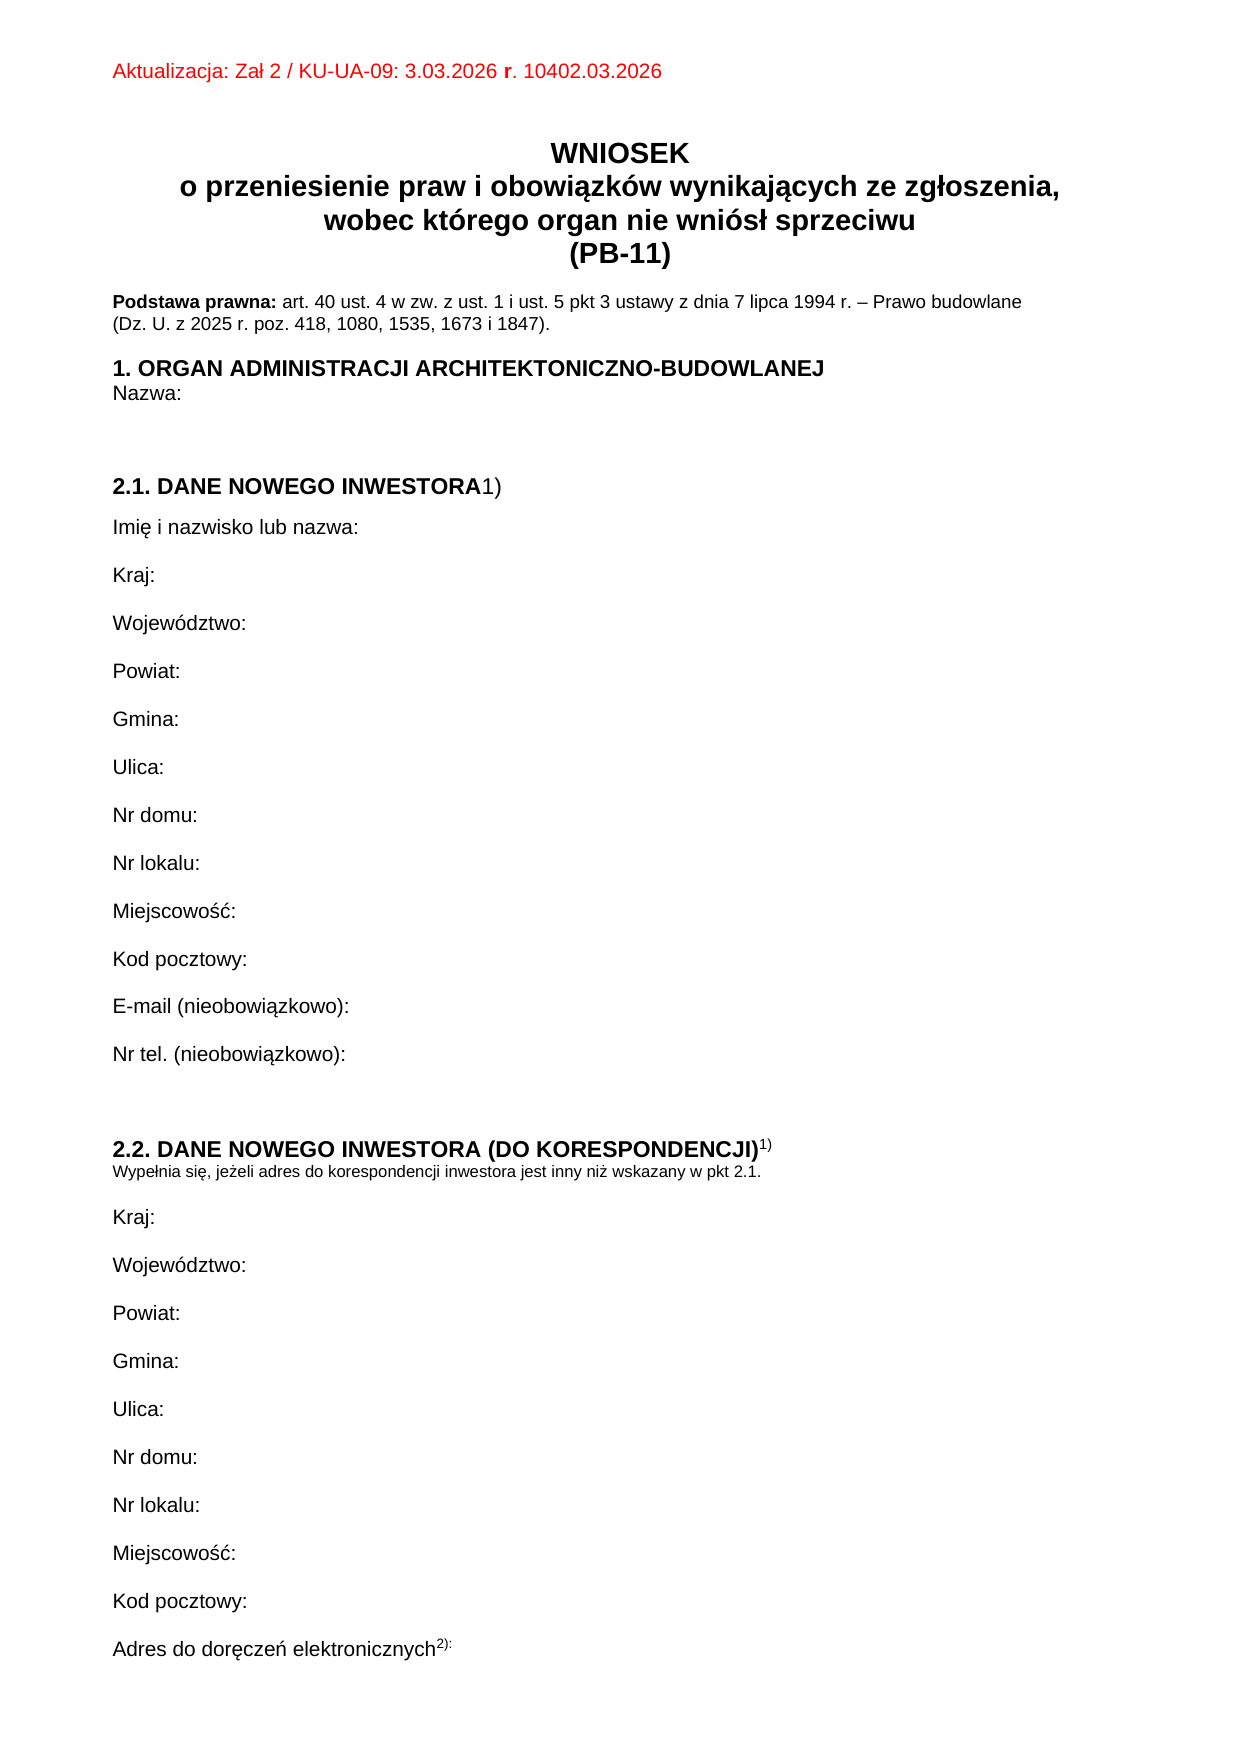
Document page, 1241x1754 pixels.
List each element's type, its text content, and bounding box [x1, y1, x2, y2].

text Województwo: [112, 1253, 1128, 1277]
text Gmina: [112, 1349, 1128, 1373]
text WNIOSEK [112, 136, 1128, 169]
text Kod pocztowy: [112, 1588, 1128, 1612]
text Podstawa prawna: art. 40 ust. 4 w zw. z ust. 1 i ust. 5 pkt 3 ustawy z dnia 7 lipca 1994 r. – Prawo budowlane [112, 291, 1128, 313]
text Gmina: [112, 707, 1128, 731]
text 1. ORGAN ADMINISTRACJI ARCHITEKTONICZNO-BUDOWLANEJ [112, 355, 1128, 381]
text Kod pocztowy: [112, 946, 1128, 970]
text Ulica: [112, 1397, 1128, 1421]
text E-mail (nieobowiązkowo): [112, 994, 1128, 1018]
text Nr tel. (nieobowiązkowo): [112, 1042, 1128, 1066]
text Powiat: [112, 659, 1128, 683]
text 2.2. DANE NOWEGO INWESTORA (DO KORESPONDENCJI)1) [112, 1136, 1128, 1162]
text 2.1. DANE NOWEGO INWESTORA1) [112, 473, 1128, 500]
text Adres do doręczeń elektronicznych2): [112, 1636, 1128, 1660]
text (PB-11) [112, 236, 1128, 270]
text wobec którego organ nie wniósł sprzeciwu [112, 203, 1128, 236]
text Kraj: [112, 563, 1128, 587]
text Nr domu: [112, 1445, 1128, 1469]
text Nr lokalu: [112, 1493, 1128, 1517]
text Aktualizacja: Zał 2 / KU-UA-09: 3.03.2026 r. 10402.03.2026 [112, 59, 1128, 83]
text Nr domu: [112, 803, 1128, 827]
text Nr lokalu: [112, 851, 1128, 874]
text Miejscowość: [112, 1541, 1128, 1564]
text Wypełnia się, jeżeli adres do korespondencji inwestora jest inny niż wskazany w pkt 2.1. [112, 1162, 1128, 1181]
text Kraj: [112, 1205, 1128, 1229]
text Nazwa: [112, 381, 1128, 405]
text o przeniesienie praw i obowiązków wynikających ze zgłoszenia, [112, 169, 1128, 203]
text Miejscowość: [112, 898, 1128, 922]
text (Dz. U. z 2025 r. poz. 418, 1080, 1535, 1673 i 1847). [112, 313, 1128, 334]
text Województwo: [112, 611, 1128, 635]
text Powiat: [112, 1301, 1128, 1325]
text Ulica: [112, 755, 1128, 779]
text Imię i nazwisko lub nazwa: [112, 515, 1128, 539]
